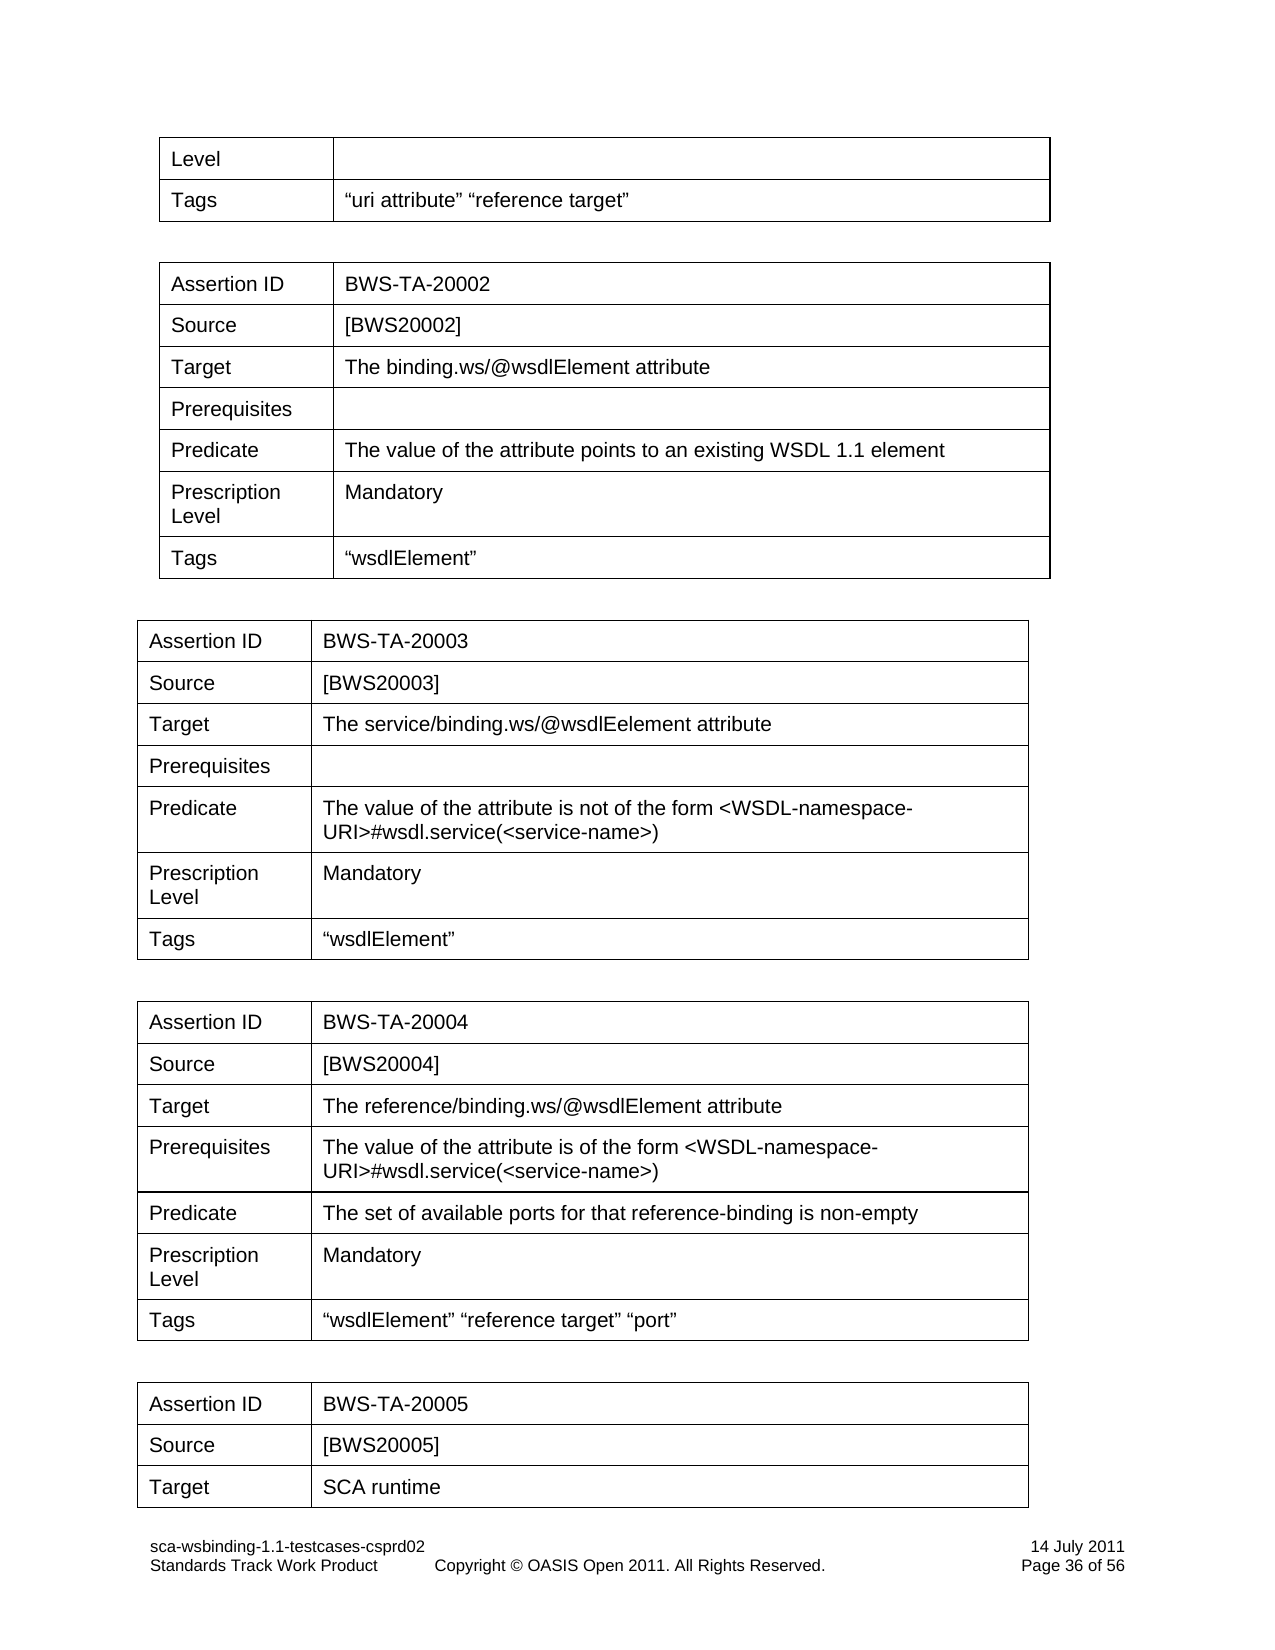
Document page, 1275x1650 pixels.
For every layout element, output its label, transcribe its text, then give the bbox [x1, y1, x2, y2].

table_cell Predicate [160, 430, 333, 471]
table_cell [BWS20002] [334, 305, 1049, 346]
table_header Assertion ID [138, 1002, 311, 1042]
table_cell Predicate [138, 1193, 311, 1233]
table_header Assertion ID [138, 1383, 311, 1424]
table_cell Mandatory [334, 472, 1049, 536]
table_cell The binding.ws/@wsdlElement attribute [334, 347, 1049, 387]
table_cell Source [160, 305, 333, 346]
table_cell [BWS20003] [312, 662, 1028, 703]
table_cell “wsdlElement” “reference target” “port” [312, 1300, 1028, 1340]
table_cell Prescription Level [138, 1234, 311, 1299]
table_header Assertion ID [160, 263, 333, 304]
table_cell Target [138, 1466, 311, 1507]
table_cell Source [138, 1044, 311, 1084]
table_header BWS-TA-20002 [334, 263, 1049, 304]
table_cell Prerequisites [138, 1127, 311, 1191]
table_cell “uri attribute” “reference target” [334, 180, 1049, 221]
table_cell Tags [160, 180, 333, 221]
table_cell Tags [138, 919, 311, 959]
table_cell [BWS20004] [312, 1044, 1028, 1084]
table_cell Level [160, 138, 333, 179]
table_cell The value of the attribute is of the form <WSDL-namespace-URI>#wsdl.service(<service-name>) [312, 1127, 1028, 1191]
table_cell SCA runtime [312, 1466, 1028, 1507]
table_cell [BWS20005] [312, 1425, 1028, 1465]
table_header BWS-TA-20004 [312, 1002, 1028, 1042]
table_header BWS-TA-20005 [312, 1383, 1028, 1424]
table_cell The reference/binding.ws/@wsdlElement attribute [312, 1085, 1028, 1126]
table_cell Source [138, 662, 311, 703]
table_cell Prerequisites [138, 746, 311, 786]
table_cell Mandatory [312, 853, 1028, 917]
table_cell Tags [160, 537, 333, 578]
table_cell The set of available ports for that reference-binding is non-empty [312, 1193, 1028, 1233]
table_cell Source [138, 1425, 311, 1465]
table_cell Prescription Level [138, 853, 311, 917]
table_cell Target [138, 1085, 311, 1126]
table_cell Mandatory [312, 1234, 1028, 1299]
table_cell Prerequisites [160, 388, 333, 429]
table_cell The service/binding.ws/@wsdlEelement attribute [312, 704, 1028, 744]
table_cell Target [160, 347, 333, 387]
table_cell [312, 746, 1028, 786]
table_cell “wsdlElement” [334, 537, 1049, 578]
table_cell Tags [138, 1300, 311, 1340]
table_cell “wsdlElement” [312, 919, 1028, 959]
table_cell Prescription Level [160, 472, 333, 536]
table_header BWS-TA-20003 [312, 621, 1028, 661]
table_cell [334, 388, 1049, 429]
table_cell Target [138, 704, 311, 744]
table_cell Predicate [138, 787, 311, 852]
table_header Assertion ID [138, 621, 311, 661]
table_cell The value of the attribute is not of the form <WSDL-namespace-URI>#wsdl.service(<service-name>) [312, 787, 1028, 852]
table_cell The value of the attribute points to an existing WSDL 1.1 element [334, 430, 1049, 471]
table_cell [334, 138, 1049, 179]
